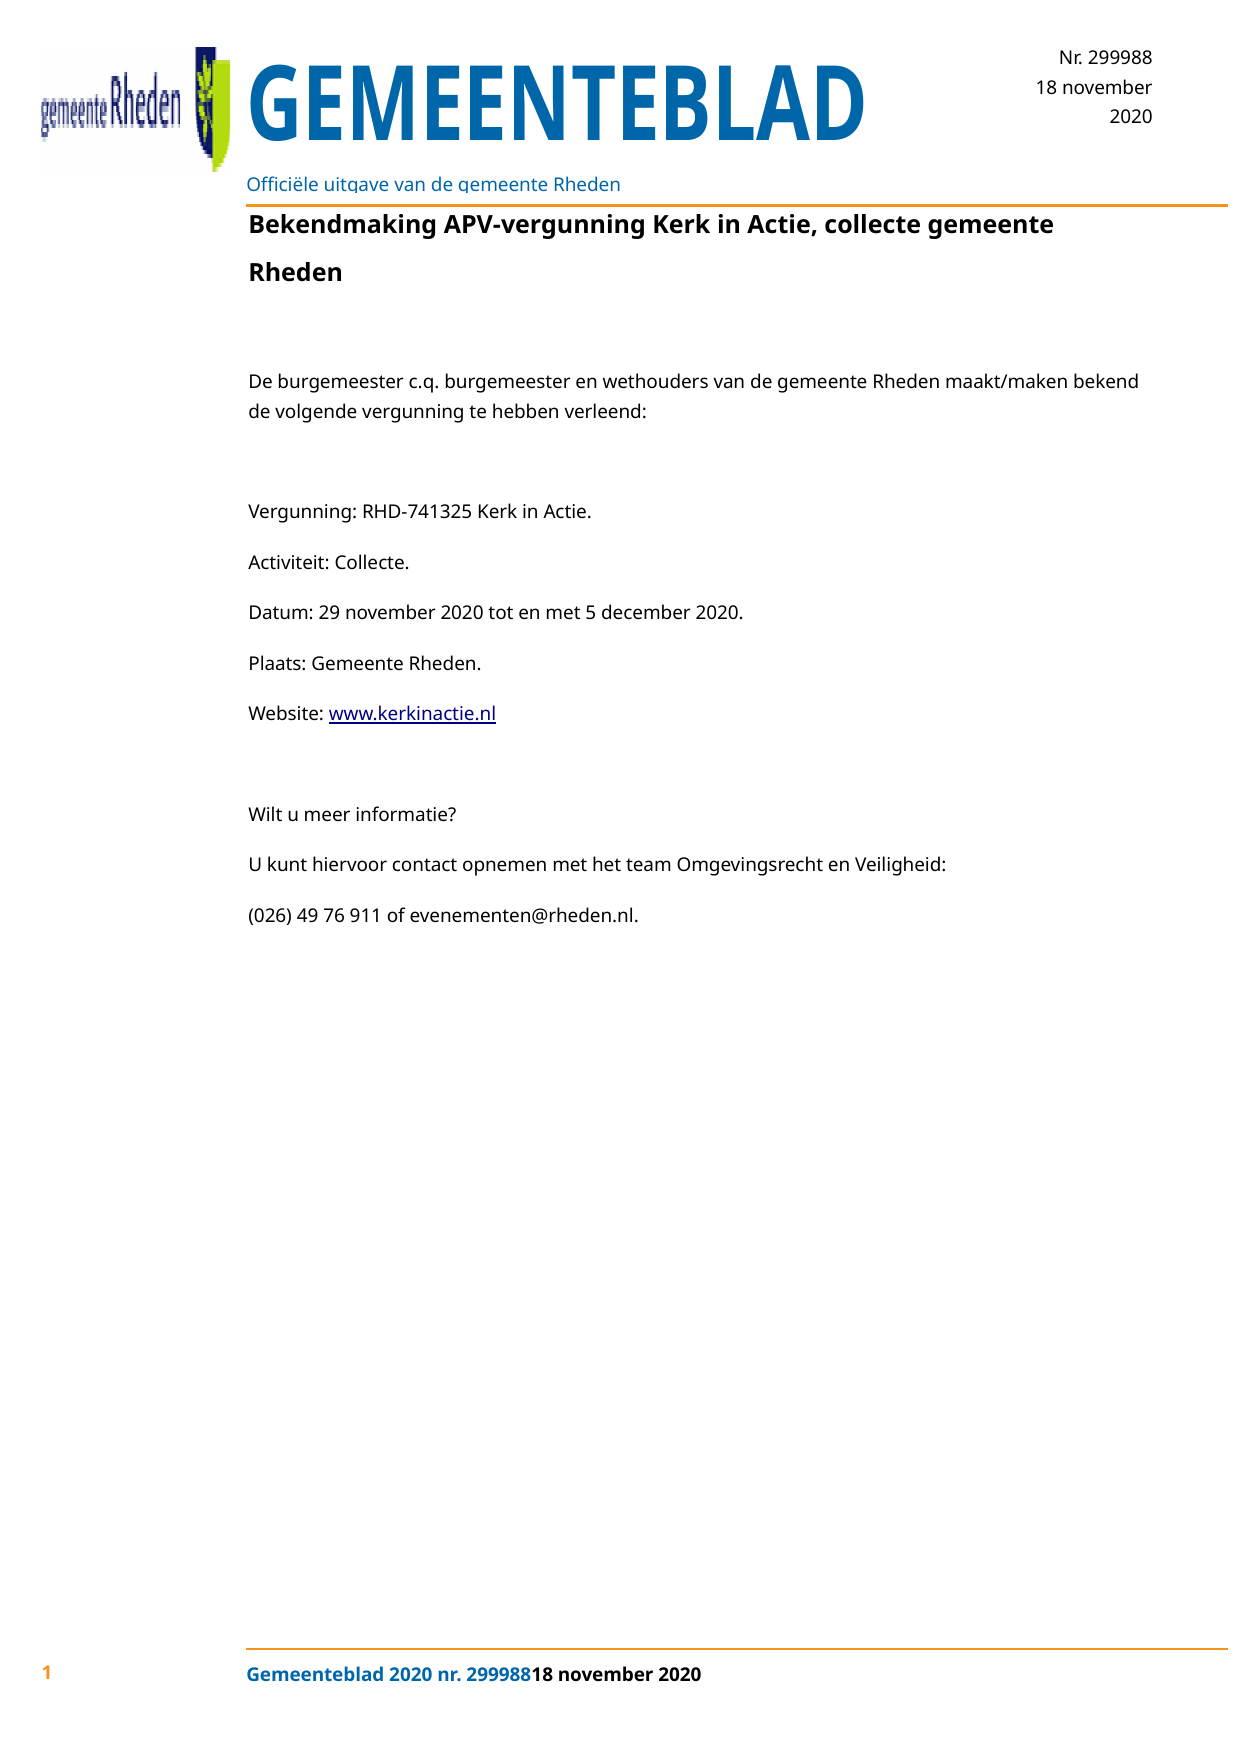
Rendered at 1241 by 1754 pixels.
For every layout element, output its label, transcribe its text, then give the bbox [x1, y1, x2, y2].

text Wilt u meer informatie? [248, 801, 1152, 827]
text Datum: 29 november 2020 tot en met 5 december 2020. [248, 599, 1152, 625]
text Website: www.kerkinactie.nl [248, 700, 1152, 726]
text Bekendmaking APV-vergunning Kerk in Actie, collecte gemeente Rheden [248, 207, 1152, 288]
text De burgemeester c.q. burgemeester en wethouders van de gemeente Rheden maakt/maken bekend de volgende vergunning te hebben verleend: [248, 368, 1152, 424]
text (026) 49 76 911 of evenementen@rheden.nl. [248, 902, 1152, 928]
text U kunt hiervoor contact opnemen met het team Omgevingsrecht en Veiligheid: [248, 852, 1152, 877]
picture [41, 47, 231, 172]
text Activiteit: Collecte. [248, 549, 1152, 575]
text Vergunning: RHD-741325 Kerk in Actie. [248, 499, 1152, 524]
text Plaats: Gemeente Rheden. [248, 650, 1152, 676]
